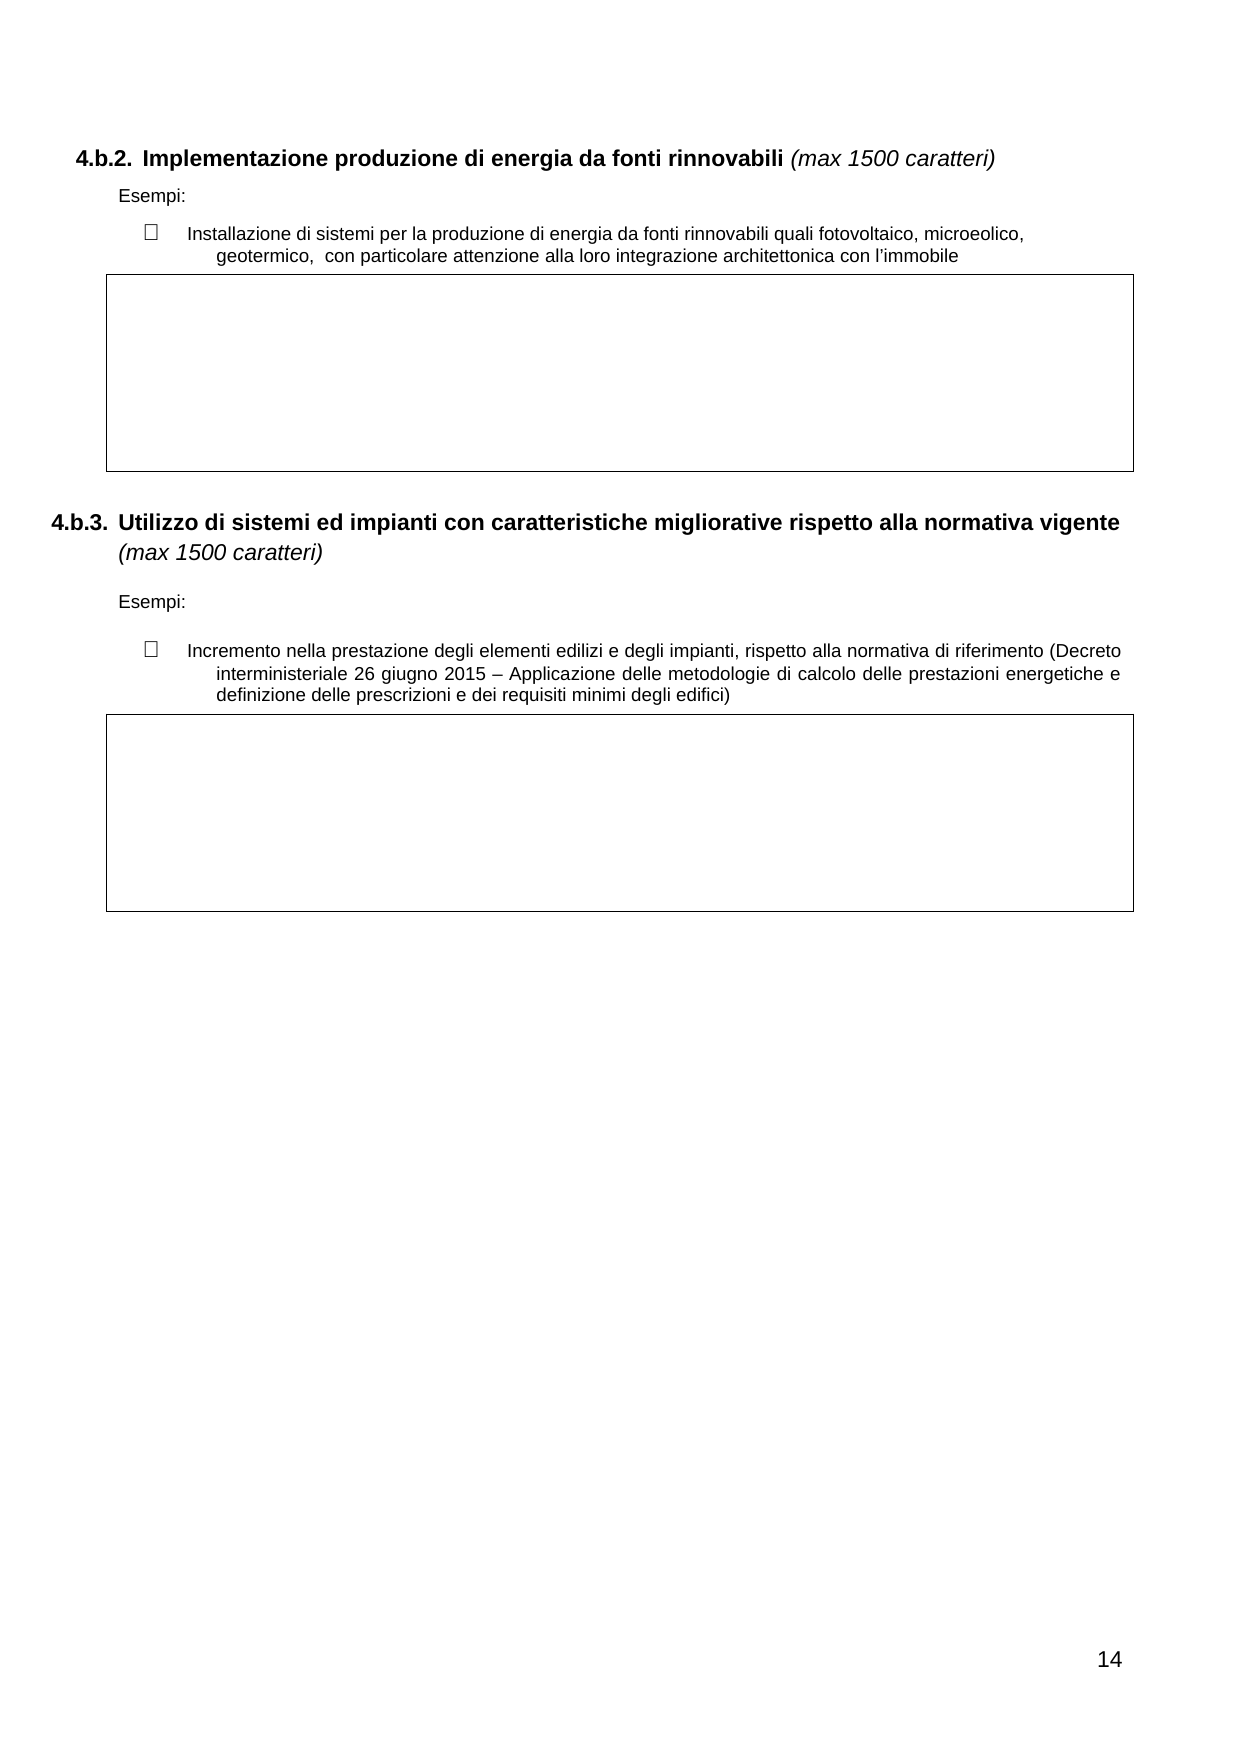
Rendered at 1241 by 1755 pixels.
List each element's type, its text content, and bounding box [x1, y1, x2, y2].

text Esempi: [118, 591, 1124, 612]
text Esempi: [118, 184, 1124, 206]
list Installazione di sistemi per la produzione di energia da fonti rinnovabili quali fotovoltaico, microeolico, geotermico, con particolare attenzione alla loro integrazione architettonica con l’immobile [142, 218, 1122, 266]
list Incremento nella prestazione degli elementi edilizi e degli impianti, rispetto alla normativa di riferimento (Decreto interministeriale 26 giugno 2015 – Applicazione delle metodologie di calcolo delle prestazioni energetiche e definizione delle prescrizioni e dei requisiti minimi degli edifici) [142, 636, 1122, 706]
list Utilizzo di sistemi ed impianti con caratteristiche migliorative rispetto alla normativa vigente (max 1500 caratteri) [94, 509, 1123, 566]
list Implementazione produzione di energia da fonti rinnovabili (max 1500 caratteri) [118, 145, 1147, 171]
